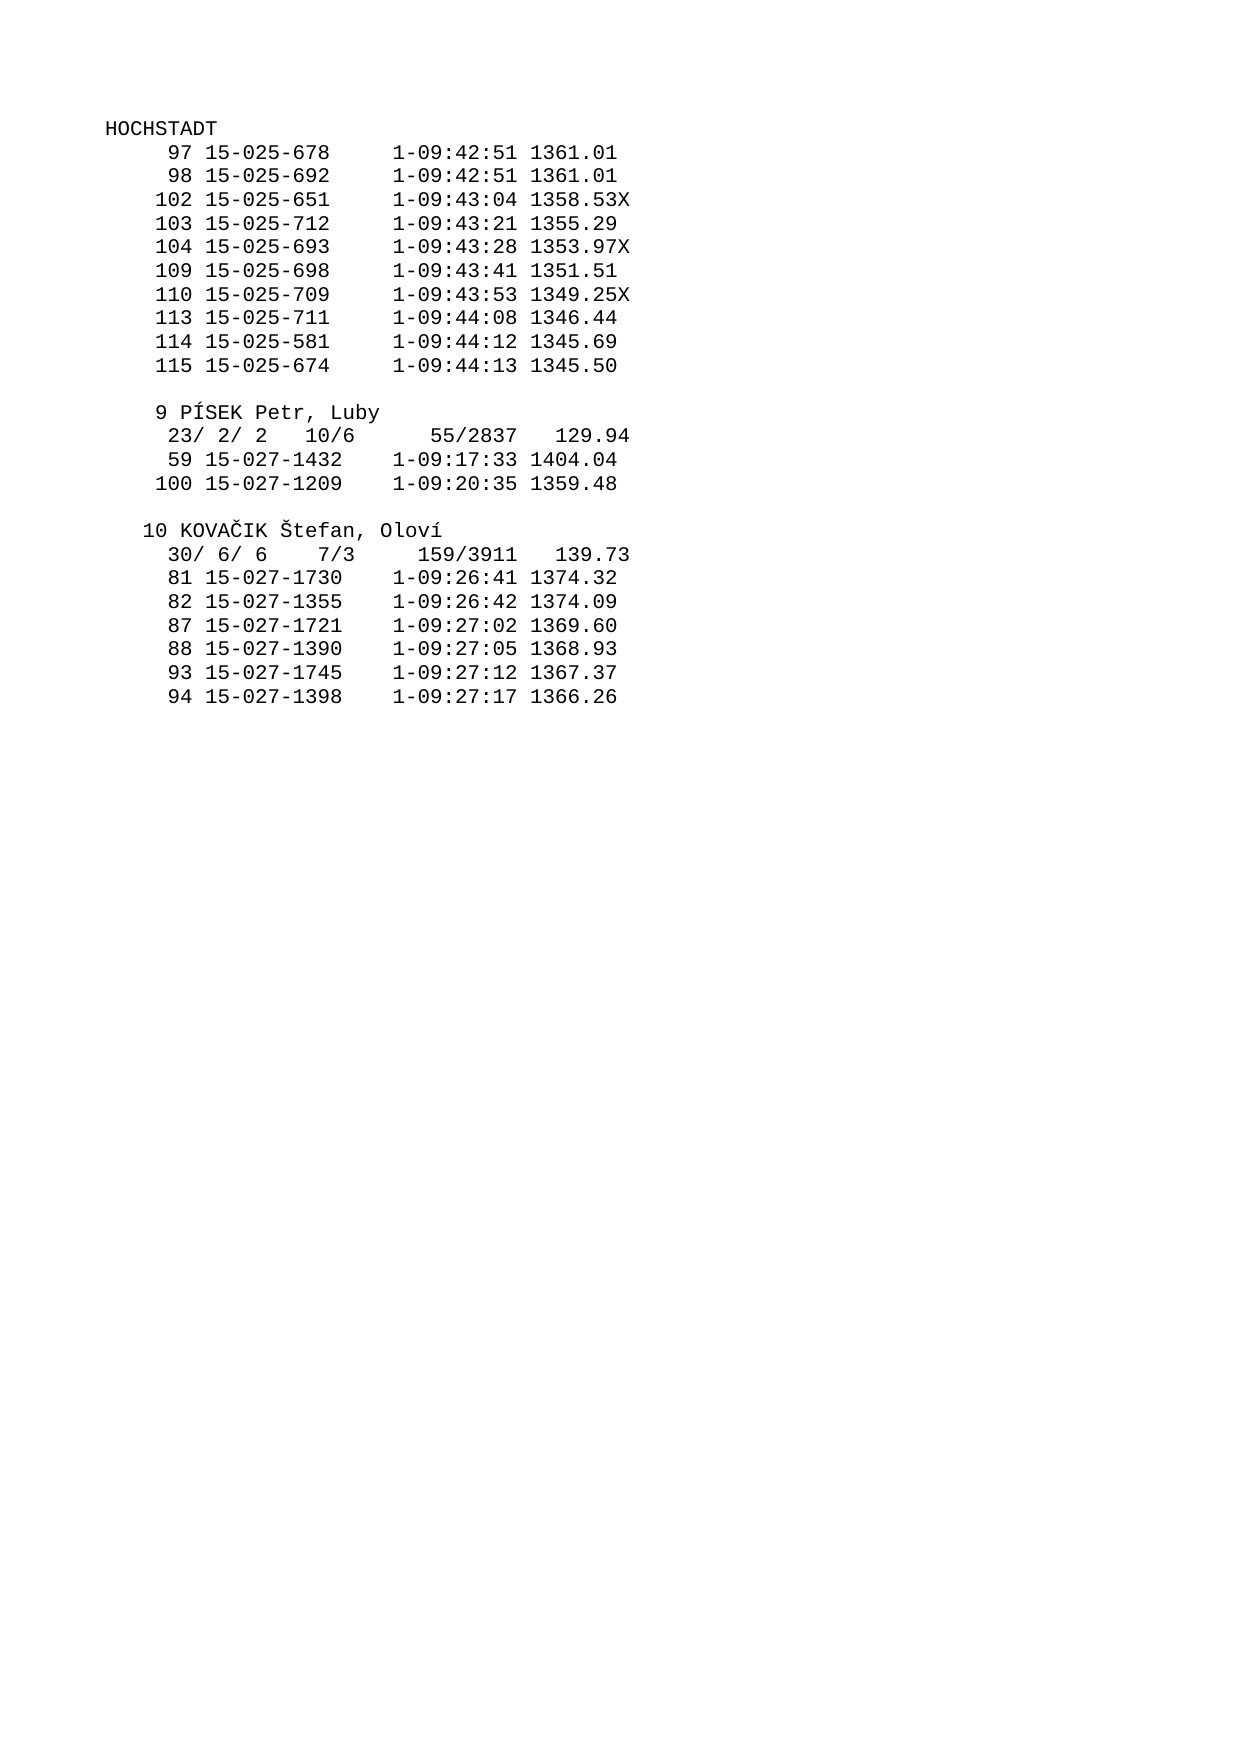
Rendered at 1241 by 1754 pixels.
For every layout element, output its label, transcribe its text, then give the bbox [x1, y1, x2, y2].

text 110 15-025-709 1-09:43:53 1349.25X [105, 284, 1151, 307]
text 98 15-025-692 1-09:42:51 1361.01 [105, 165, 1151, 189]
text HOCHSTADT [105, 118, 1151, 142]
text 102 15-025-651 1-09:43:04 1358.53X [105, 189, 1151, 213]
text 114 15-025-581 1-09:44:12 1345.69 [105, 331, 1151, 354]
text 93 15-027-1745 1-09:27:12 1367.37 [105, 662, 1151, 686]
text 109 15-025-698 1-09:43:41 1351.51 [105, 260, 1151, 284]
text 88 15-027-1390 1-09:27:05 1368.93 [105, 638, 1151, 662]
text 100 15-027-1209 1-09:20:35 1359.48 [105, 473, 1151, 496]
text 9 PÍSEK Petr, Luby [105, 402, 1151, 426]
text 30/ 6/ 6 7/3 159/3911 139.73 [105, 544, 1151, 567]
text 94 15-027-1398 1-09:27:17 1366.26 [105, 686, 1151, 709]
text 97 15-025-678 1-09:42:51 1361.01 [105, 142, 1151, 165]
text 113 15-025-711 1-09:44:08 1346.44 [105, 307, 1151, 331]
text 23/ 2/ 2 10/6 55/2837 129.94 [105, 426, 1151, 449]
text 103 15-025-712 1-09:43:21 1355.29 [105, 213, 1151, 236]
text 82 15-027-1355 1-09:26:42 1374.09 [105, 591, 1151, 615]
text 81 15-027-1730 1-09:26:41 1374.32 [105, 567, 1151, 591]
text 104 15-025-693 1-09:43:28 1353.97X [105, 236, 1151, 260]
text 115 15-025-674 1-09:44:13 1345.50 [105, 354, 1151, 378]
text 10 KOVAČIK Štefan, Oloví [105, 520, 1151, 544]
text 87 15-027-1721 1-09:27:02 1369.60 [105, 615, 1151, 638]
text 59 15-027-1432 1-09:17:33 1404.04 [105, 449, 1151, 473]
